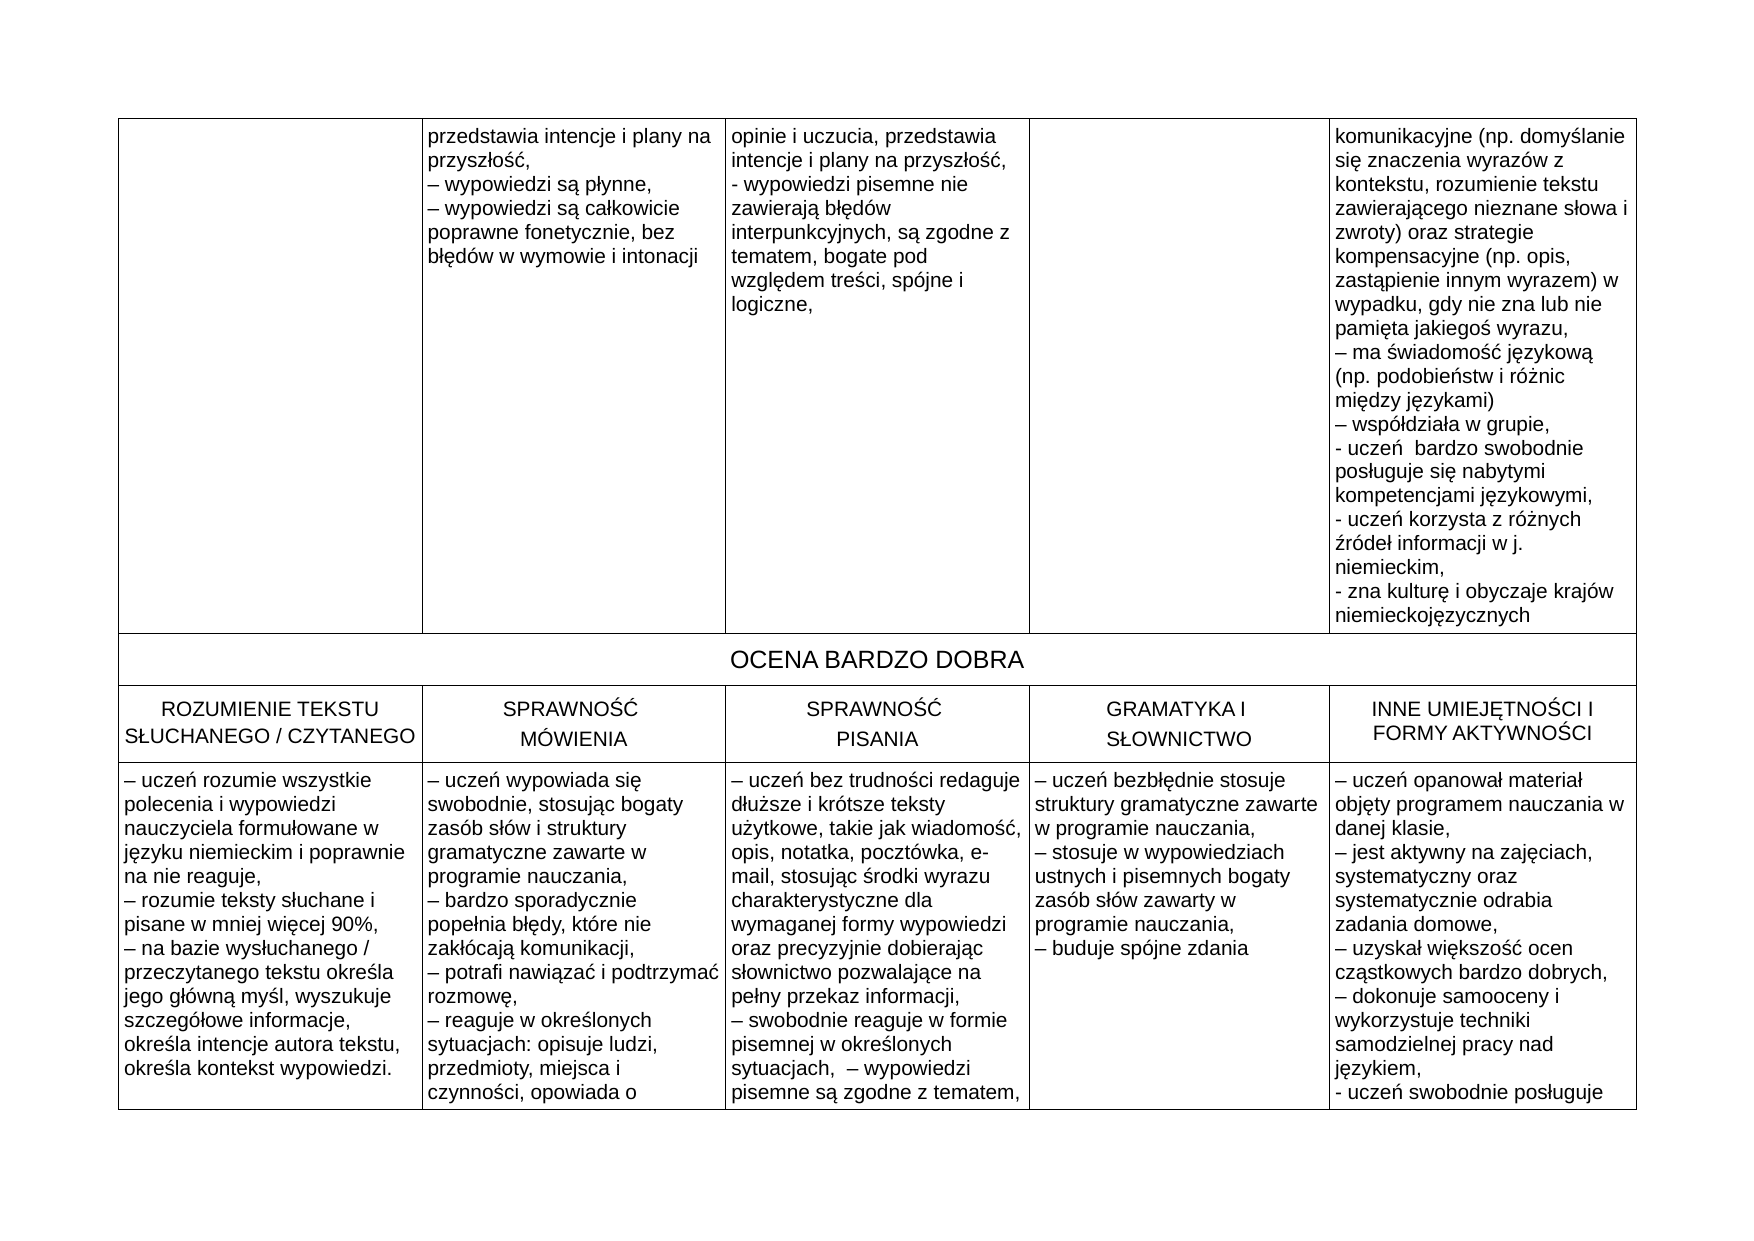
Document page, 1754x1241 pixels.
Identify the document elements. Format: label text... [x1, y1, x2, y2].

table_cell – uczeń bezbłędnie stosuje struktury gramatyczne zawarte w programie nauczania, – stosuje w wypowiedziach ustnych i pisemnych bogaty zasób słów zawarty w programie nauczania, – buduje spójne zdania [1030, 763, 1329, 1109]
table_cell – uczeń bez trudności redaguje dłuższe i krótsze teksty użytkowe, takie jak wiadomość, opis, notatka, pocztówka, e-mail, stosując środki wyrazu charakterystyczne dla wymaganej formy wypowiedzi oraz precyzyjnie dobierając słownictwo pozwalające na pełny przekaz informacji, – swobodnie reaguje w formie pisemnej w określonych sytuacjach, – wypowiedzi pisemne są zgodne z tematem, [726, 763, 1029, 1109]
table_cell – uczeń wypowiada się swobodnie, stosując bogaty zasób słów i struktury gramatyczne zawarte w programie nauczania, – bardzo sporadycznie popełnia błędy, które nie zakłócają komunikacji, – potrafi nawiązać i podtrzymać rozmowę, – reaguje w określonych sytuacjach: opisuje ludzi, przedmioty, miejsca i czynności, opowiada o [423, 763, 725, 1109]
table_cell OCENA BARDZO DOBRA [119, 634, 1636, 685]
table_cell – uczeń opanował materiał objęty programem nauczania w danej klasie, – jest aktywny na zajęciach, systematyczny oraz systematycznie odrabia zadania domowe, – uzyskał większość ocen cząstkowych bardzo dobrych, – dokonuje samooceny i wykorzystuje techniki samodzielnej pracy nad językiem, - uczeń swobodnie posługuje [1330, 763, 1636, 1109]
table_cell [1030, 119, 1329, 633]
table_cell GRAMATYKA I SŁOWNICTWO [1030, 686, 1329, 762]
table_cell [119, 119, 422, 633]
table_cell SPRAWNOŚĆ PISANIA [726, 686, 1029, 762]
table_cell SPRAWNOŚĆ MÓWIENIA [423, 686, 725, 762]
table_cell opinie i uczucia, przedstawia intencje i plany na przyszłość, - wypowiedzi pisemne nie zawierają błędów interpunkcyjnych, są zgodne z tematem, bogate pod względem treści, spójne i logiczne, [726, 119, 1029, 633]
table_cell ROZUMIENIE TEKSTU SŁUCHANEGO / CZYTANEGO [119, 686, 422, 762]
table_cell przedstawia intencje i plany na przyszłość, – wypowiedzi są płynne, – wypowiedzi są całkowicie poprawne fonetycznie, bez błędów w wymowie i intonacji [423, 119, 725, 633]
table_cell komunikacyjne (np. domyślanie się znaczenia wyrazów z kontekstu, rozumienie tekstu zawierającego nieznane słowa i zwroty) oraz strategie kompensacyjne (np. opis, zastąpienie innym wyrazem) w wypadku, gdy nie zna lub nie pamięta jakiegoś wyrazu, – ma świadomość językową (np. podobieństw i różnic między językami) – współdziała w grupie, - uczeń bardzo swobodnie posługuje się nabytymi kompetencjami językowymi, - uczeń korzysta z różnych źródeł informacji w j. niemieckim, - zna kulturę i obyczaje krajów niemieckojęzycznych [1330, 119, 1636, 633]
table_cell – uczeń rozumie wszystkie polecenia i wypowiedzi nauczyciela formułowane w języku niemieckim i poprawnie na nie reaguje, – rozumie teksty słuchane i pisane w mniej więcej 90%, – na bazie wysłuchanego / przeczytanego tekstu określa jego główną myśl, wyszukuje szczegółowe informacje, określa intencje autora tekstu, określa kontekst wypowiedzi. [119, 763, 422, 1109]
table_cell INNE UMIEJĘTNOŚCI I FORMY AKTYWNOŚCI [1330, 686, 1636, 762]
